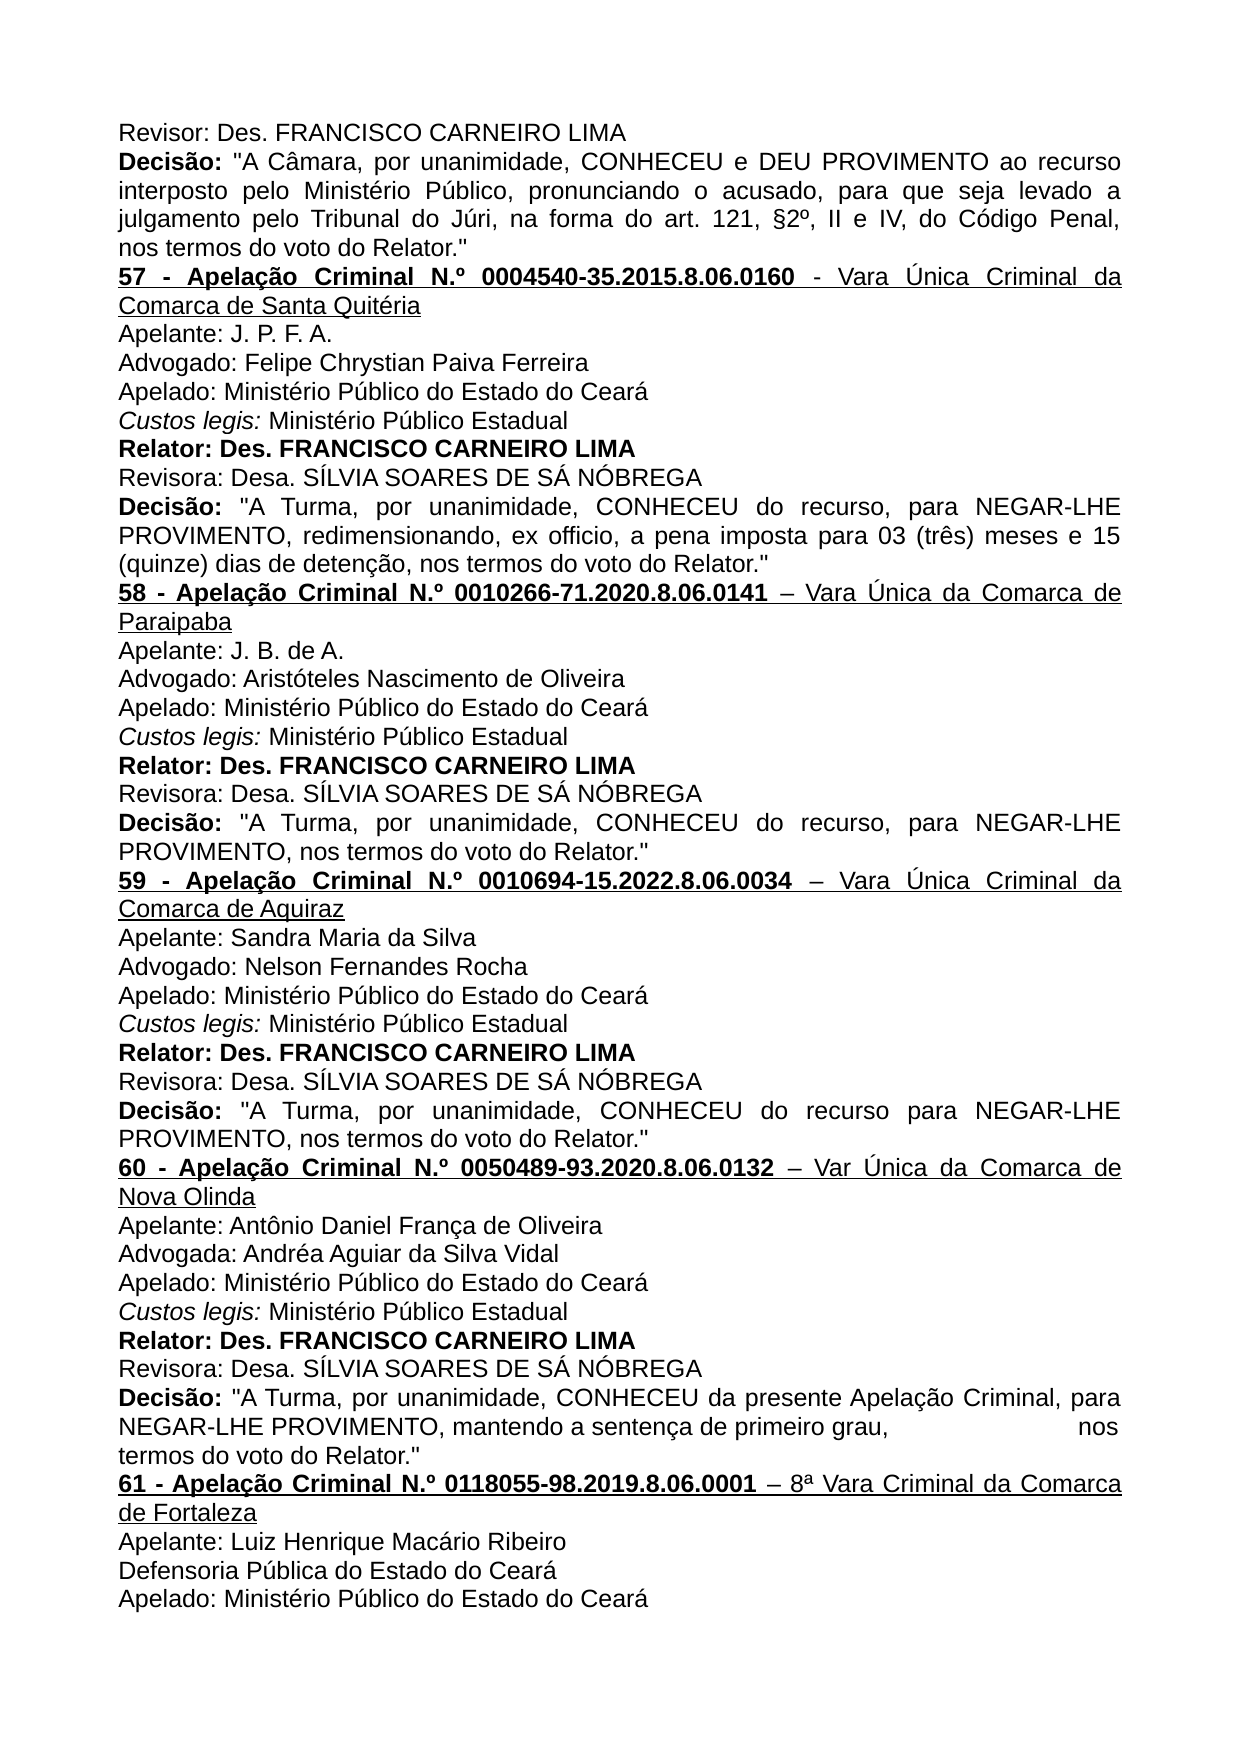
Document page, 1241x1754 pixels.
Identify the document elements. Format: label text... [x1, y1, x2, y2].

text Advogada: Andréa Aguiar da Silva Vidal [118, 1239, 1122, 1268]
text 57 - Apelação Criminal N.º 0004540-35.2015.8.06.0160 - Vara Única Criminal da [118, 262, 1122, 287]
text Apelado: Ministério Público do Estado do Ceará [118, 1584, 1122, 1613]
text Comarca de Aquiraz [118, 892, 1122, 923]
text Decisão: "A Turma, por unanimidade, CONHECEU do recurso para NEGAR-LHE PROVIMENTO, nos termos do voto do Relator." [118, 1096, 1122, 1153]
text Comarca de Santa Quitéria [118, 288, 1122, 319]
text Decisão: "A Câmara, por unanimidade, CONHECEU e DEU PROVIMENTO ao recurso interposto pelo Ministério Público, pronunciando o acusado, para que seja levado a julgamento pelo Tribunal do Júri, na forma do art. 121, §2º, II e IV, do Código Penal, nos termos do voto do Relator." [118, 147, 1122, 262]
text Apelante: Luiz Henrique Macário Ribeiro [118, 1527, 1122, 1556]
text Revisor: Des. FRANCISCO CARNEIRO LIMA [118, 118, 1122, 147]
text Revisora: Desa. SÍLVIA SOARES DE SÁ NÓBREGA [118, 463, 1122, 492]
text Apelado: Ministério Público do Estado do Ceará [118, 981, 1122, 1009]
text Apelante: Sandra Maria da Silva [118, 923, 1122, 952]
text 58 - Apelação Criminal N.º 0010266-71.2020.8.06.0141 – Vara Única da Comarca de [118, 578, 1122, 603]
text 60 - Apelação Criminal N.º 0050489-93.2020.8.06.0132 – Var Única da Comarca de [118, 1153, 1122, 1178]
text Custos legis: Ministério Público Estadual [118, 722, 1122, 751]
text Revisora: Desa. SÍLVIA SOARES DE SÁ NÓBREGA [118, 1067, 1122, 1096]
text Decisão: "A Turma, por unanimidade, CONHECEU do recurso, para NEGAR-LHE PROVIMENTO, nos termos do voto do Relator." [118, 808, 1122, 866]
text Apelante: J. B. de A. [118, 636, 1122, 664]
text Revisora: Desa. SÍLVIA SOARES DE SÁ NÓBREGA [118, 1354, 1122, 1383]
text Custos legis: Ministério Público Estadual [118, 406, 1122, 434]
text 61 - Apelação Criminal N.º 0118055-98.2019.8.06.0001 – 8ª Vara Criminal da Comarca [118, 1469, 1122, 1494]
text Apelado: Ministério Público do Estado do Ceará [118, 1268, 1122, 1297]
text Advogado: Nelson Fernandes Rocha [118, 952, 1122, 981]
text 59 - Apelação Criminal N.º 0010694-15.2022.8.06.0034 – Vara Única Criminal da [118, 866, 1122, 891]
text Apelante: J. P. F. A. [118, 319, 1122, 348]
text Relator: Des. FRANCISCO CARNEIRO LIMA [118, 434, 1122, 463]
text Defensoria Pública do Estado do Ceará [118, 1556, 1122, 1584]
text Custos legis: Ministério Público Estadual [118, 1297, 1122, 1326]
text Relator: Des. FRANCISCO CARNEIRO LIMA [118, 1326, 1122, 1354]
text Apelado: Ministério Público do Estado do Ceará [118, 377, 1122, 406]
text Relator: Des. FRANCISCO CARNEIRO LIMA [118, 1038, 1122, 1067]
text Advogado: Aristóteles Nascimento de Oliveira [118, 664, 1122, 693]
text Nova Olinda [118, 1179, 1122, 1211]
text Apelante: Antônio Daniel França de Oliveira [118, 1211, 1122, 1239]
text Decisão: "A Turma, por unanimidade, CONHECEU do recurso, para NEGAR-LHE PROVIMENTO, redimensionando, ex officio, a pena imposta para 03 (três) meses e 15 (quinze) dias de detenção, nos termos do voto do Relator." [118, 492, 1122, 578]
text Decisão: "A Turma, por unanimidade, CONHECEU da presente Apelação Criminal, para NEGAR-LHE PROVIMENTO, mantendo a sentença de primeiro grau, nos termos do voto do Relator." [118, 1383, 1122, 1469]
text Paraipaba [118, 604, 1122, 636]
text de Fortaleza [118, 1496, 1122, 1527]
text Apelado: Ministério Público do Estado do Ceará [118, 693, 1122, 722]
text Advogado: Felipe Chrystian Paiva Ferreira [118, 348, 1122, 377]
text Custos legis: Ministério Público Estadual [118, 1009, 1122, 1038]
text Revisora: Desa. SÍLVIA SOARES DE SÁ NÓBREGA [118, 779, 1122, 808]
text Relator: Des. FRANCISCO CARNEIRO LIMA [118, 751, 1122, 779]
